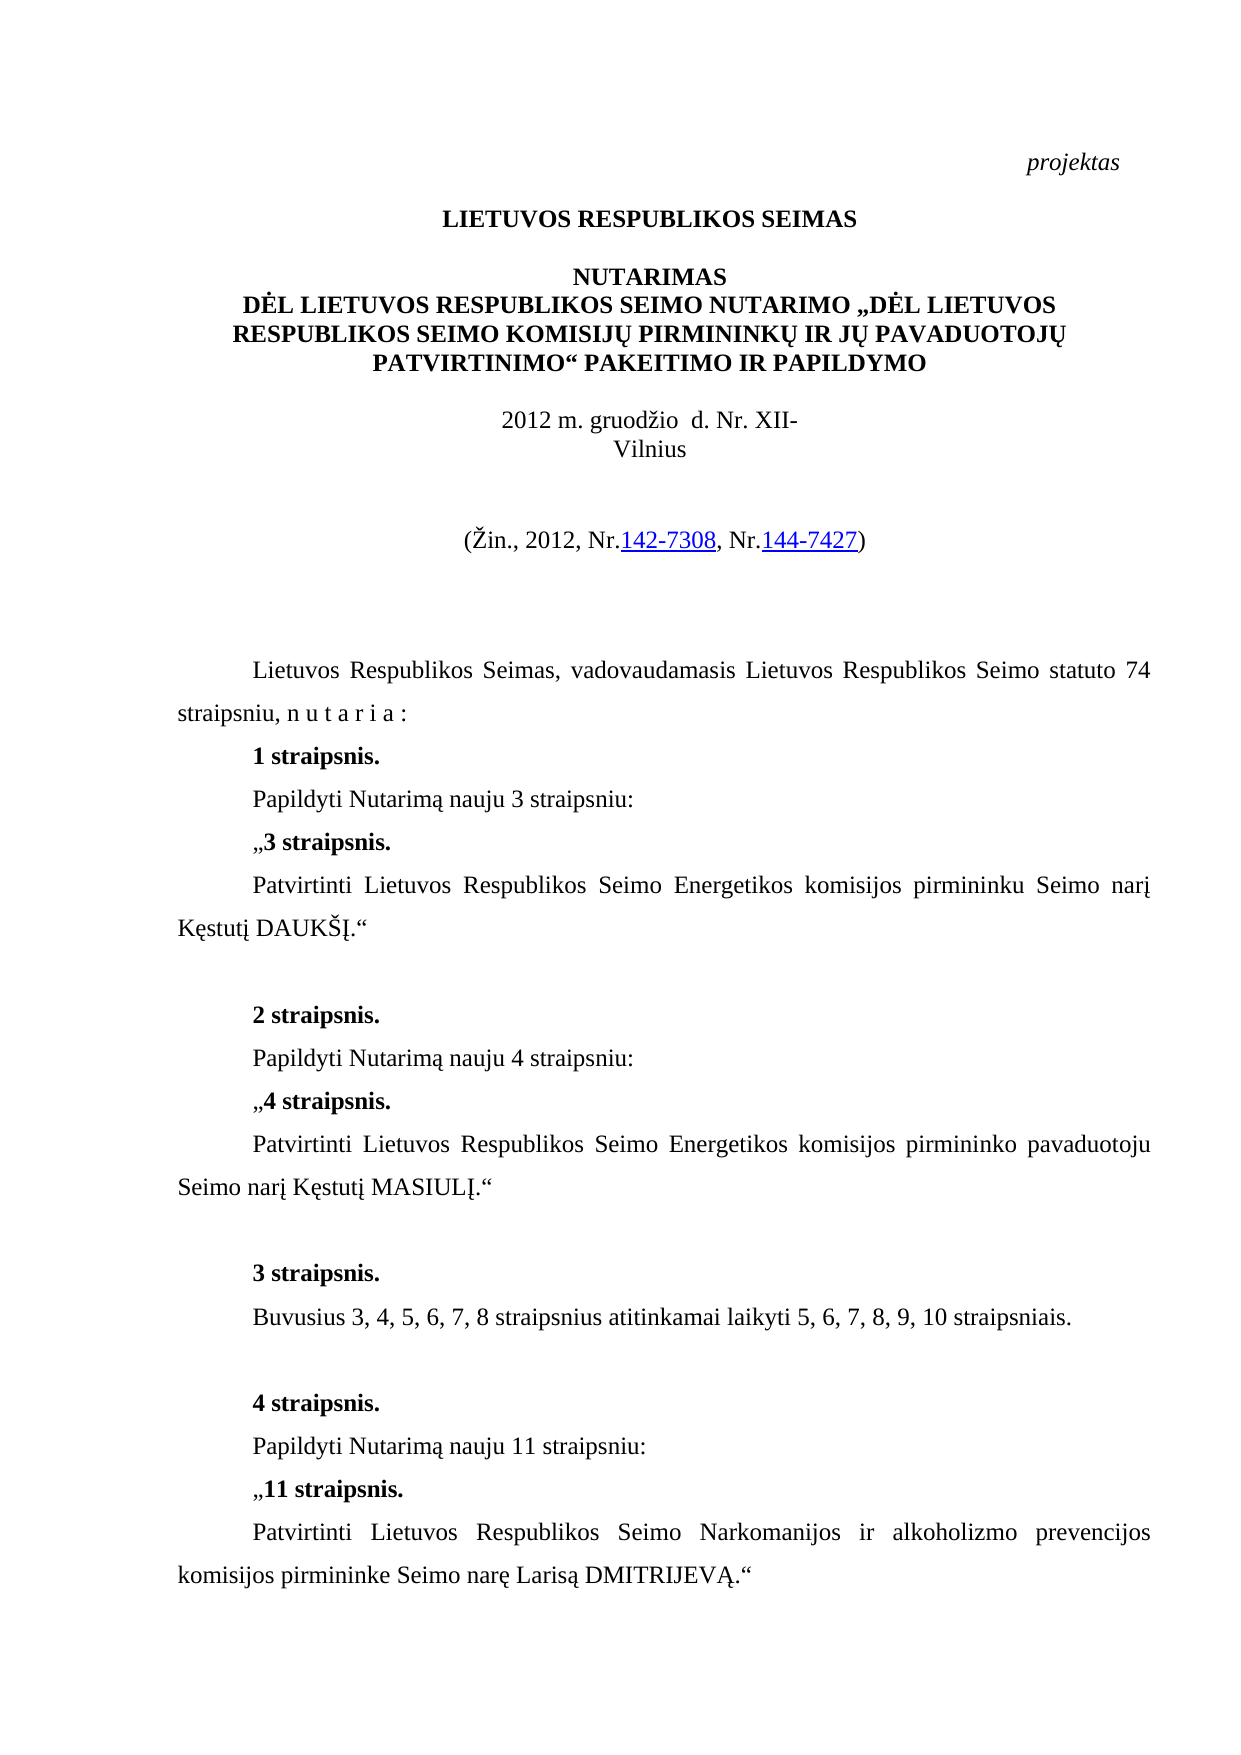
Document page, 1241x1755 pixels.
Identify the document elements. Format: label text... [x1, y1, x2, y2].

text 1 straipsnis. [177, 741, 1152, 770]
text Patvirtinti Lietuvos Respublikos Seimo Narkomanijos ir alkoholizmo prevencijos komisijos pirmininke Seimo narę Larisą DMITRIJEVĄ.“ [177, 1517, 1152, 1589]
text Patvirtinti Lietuvos Respublikos Seimo Energetikos komisijos pirmininku Seimo narį Kęstutį DAUKŠĮ.“ [177, 870, 1152, 942]
text Buvusius 3, 4, 5, 6, 7, 8 straipsnius atitinkamai laikyti 5, 6, 7, 8, 9, 10 straipsniais. [177, 1302, 1152, 1330]
text Papildyti Nutarimą nauju 11 straipsniu: [177, 1431, 1152, 1460]
text 3 straipsnis. [177, 1258, 1152, 1287]
text LIETUVOS RESPUBLIKOS SEIMAS [177, 204, 1122, 233]
text DĖL LIETUVOS RESPUBLIKOS SEIMO NUTARIMO „DĖL LIETUVOS RESPUBLIKOS SEIMO KOMISIJŲ PIRMININKŲ IR JŲ PAVADUOTOJŲ PATVIRTINIMO“ PAKEITIMO IR PAPILDYMO [177, 291, 1122, 377]
text NUTARIMAS [177, 262, 1122, 291]
text 2012 m. gruodžio d. Nr. XII- Vilnius [177, 406, 1122, 463]
text Papildyti Nutarimą nauju 4 straipsniu: [177, 1043, 1152, 1072]
text (Žin., 2012, Nr.142-7308, Nr.144-7427) [177, 525, 1152, 554]
text Papildyti Nutarimą nauju 3 straipsniu: [177, 784, 1152, 813]
text 4 straipsnis. [177, 1388, 1152, 1417]
text „3 straipsnis. [177, 827, 1152, 856]
text projektas [177, 147, 1122, 176]
text „11 straipsnis. [177, 1474, 1152, 1503]
text „4 straipsnis. [177, 1086, 1152, 1115]
text Patvirtinti Lietuvos Respublikos Seimo Energetikos komisijos pirmininko pavaduotoju Seimo narį Kęstutį MASIULĮ.“ [177, 1129, 1152, 1201]
text 2 straipsnis. [177, 1000, 1152, 1028]
text Lietuvos Respublikos Seimas, vadovaudamasis Lietuvos Respublikos Seimo statuto 74 straipsniu, n u t a r i a : [177, 655, 1152, 727]
